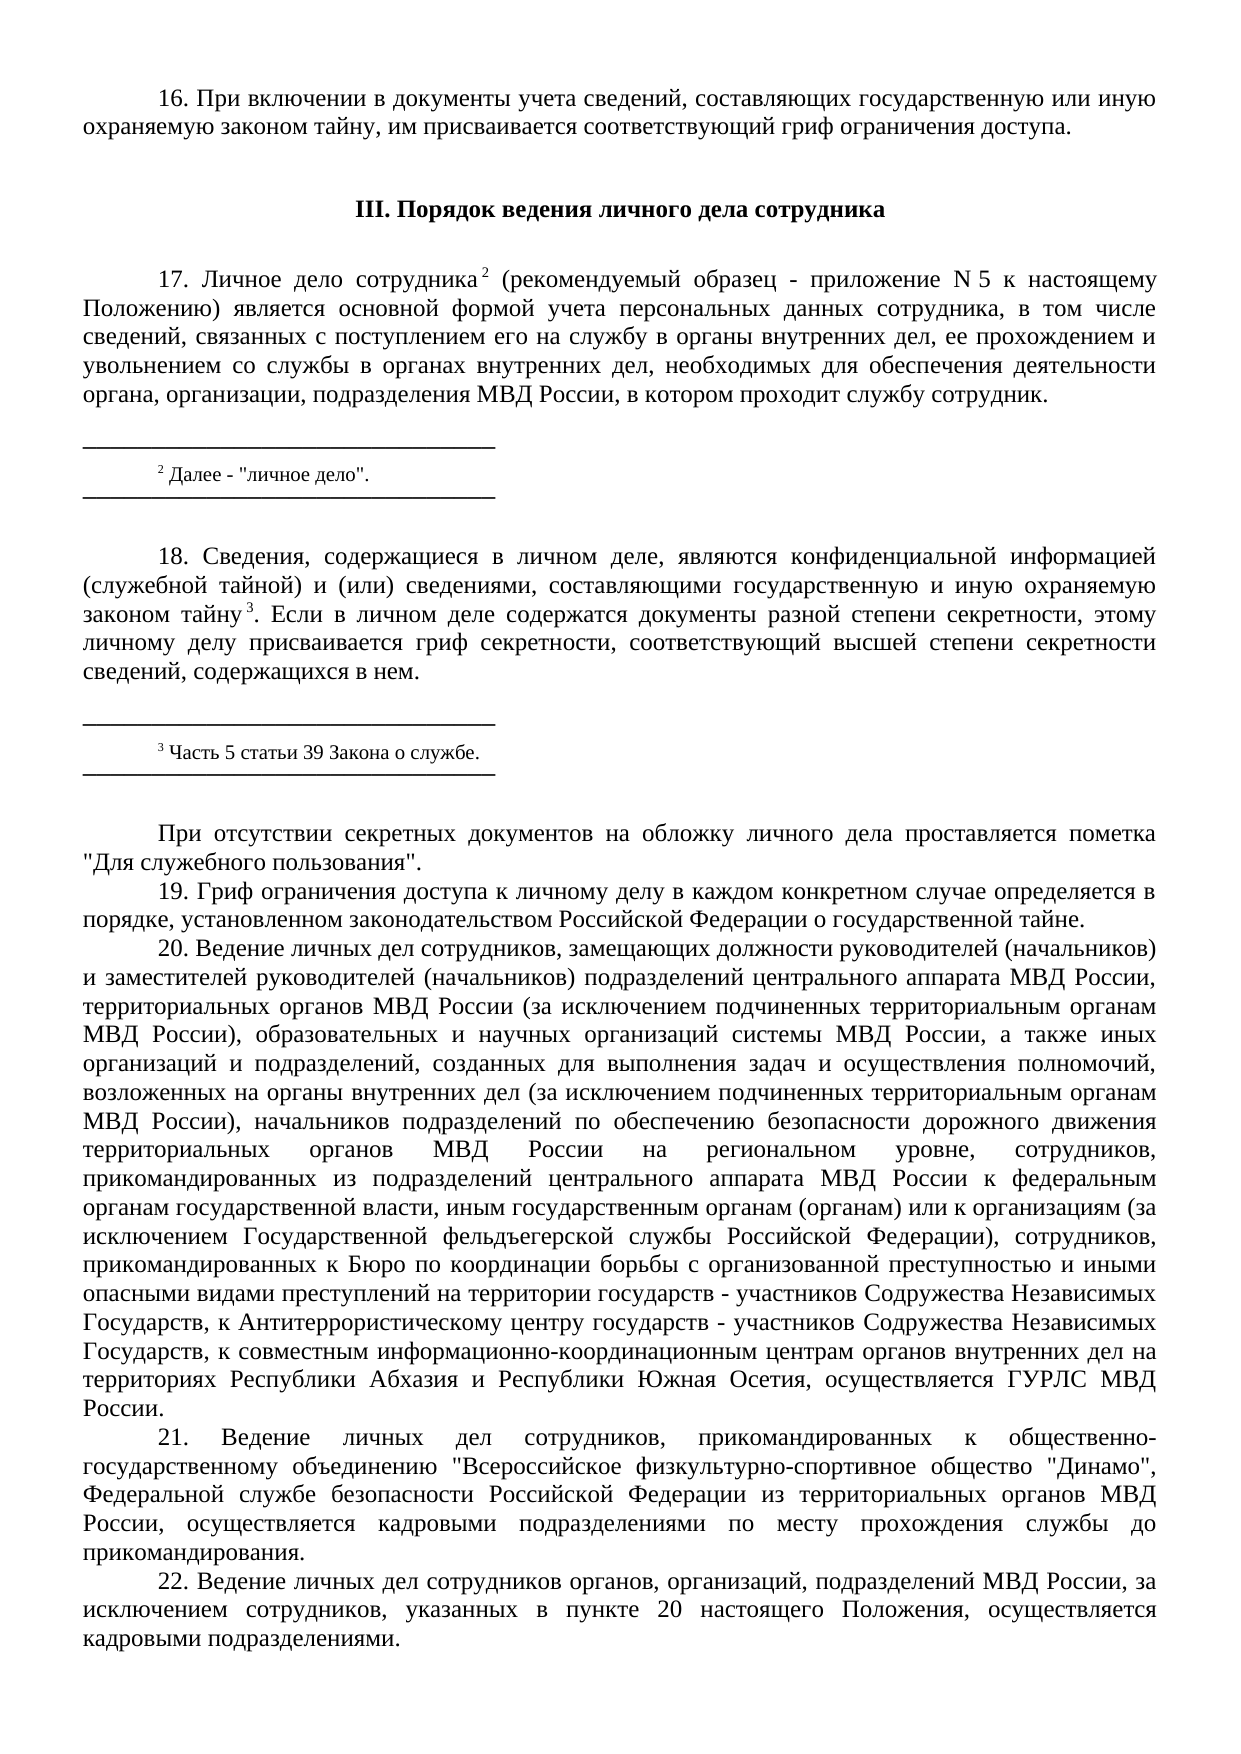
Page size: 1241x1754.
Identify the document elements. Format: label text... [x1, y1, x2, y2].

text 22. Ведение личных дел сотрудников органов, организаций, подразделений МВД России, за исключением сотрудников, указанных в пункте 20 настоящего Положения, осуществляется кадровыми подразделениями. [83, 1566, 1157, 1652]
text ────────────────────────────── [83, 486, 1157, 512]
text ────────────────────────────── [83, 436, 1157, 462]
text 2 Далее - "личное дело". [83, 462, 1157, 486]
subtitle III. Порядок ведения личного дела сотрудника [83, 194, 1157, 223]
text При отсутствии секретных документов на обложку личного дела проставляется пометка "Для служебного пользования". [83, 818, 1157, 876]
text 20. Ведение личных дел сотрудников, замещающих должности руководителей (начальников) и заместителей руководителей (начальников) подразделений центрального аппарата МВД России, территориальных органов МВД России (за исключением подчиненных территориальным органам МВД России), образовательных и научных организаций системы МВД России, а также иных организаций и подразделений, созданных для выполнения задач и осуществления полномочий, возложенных на органы внутренних дел (за исключением подчиненных территориальным органам МВД России), начальников подразделений по обеспечению безопасности дорожного движения территориальных органов МВД России на региональном уровне, сотрудников, прикомандированных из подразделений центрального аппарата МВД России к федеральным органам государственной власти, иным государственным органам (органам) или к организациям (за исключением Государственной фельдъегерской службы Российской Федерации), сотрудников, прикомандированных к Бюро по координации борьбы с организованной преступностью и иными опасными видами преступлений на территории государств - участников Содружества Независимых Государств, к Антитеррористическому центру государств - участников Содружества Независимых Государств, к совместным информационно-координационным центрам органов внутренних дел на территориях Республики Абхазия и Республики Южная Осетия, осуществляется ГУРЛС МВД России. [83, 933, 1157, 1422]
text 18. Сведения, содержащиеся в личном деле, являются конфиденциальной информацией (служебной тайной) и (или) сведениями, составляющими государственную и иную охраняемую законом тайну 3. Если в личном деле содержатся документы разной степени секретности, этому личному делу присваивается гриф секретности, соответствующий высшей степени секретности сведений, содержащихся в нем. [83, 541, 1157, 685]
text 3 Часть 5 статьи 39 Закона о службе. [83, 739, 1157, 764]
text 17. Личное дело сотрудника 2 (рекомендуемый образец - приложение N 5 к настоящему Положению) является основной формой учета персональных данных сотрудника, в том числе сведений, связанных с поступлением его на службу в органы внутренних дел, ее прохождением и увольнением со службы в органах внутренних дел, необходимых для обеспечения деятельности органа, организации, подразделения МВД России, в котором проходит службу сотрудник. [83, 264, 1157, 408]
text 21. Ведение личных дел сотрудников, прикомандированных к общественно-государственному объединению "Всероссийское физкультурно-спортивное общество "Динамо", Федеральной службе безопасности Российской Федерации из территориальных органов МВД России, осуществляется кадровыми подразделениями по месту прохождения службы до прикомандирования. [83, 1422, 1157, 1566]
text ────────────────────────────── [83, 714, 1157, 739]
text ────────────────────────────── [83, 764, 1157, 789]
text 16. При включении в документы учета сведений, составляющих государственную или иную охраняемую законом тайну, им присваивается соответствующий гриф ограничения доступа. [83, 83, 1157, 140]
text 19. Гриф ограничения доступа к личному делу в каждом конкретном случае определяется в порядке, установленном законодательством Российской Федерации о государственной тайне. [83, 876, 1157, 933]
